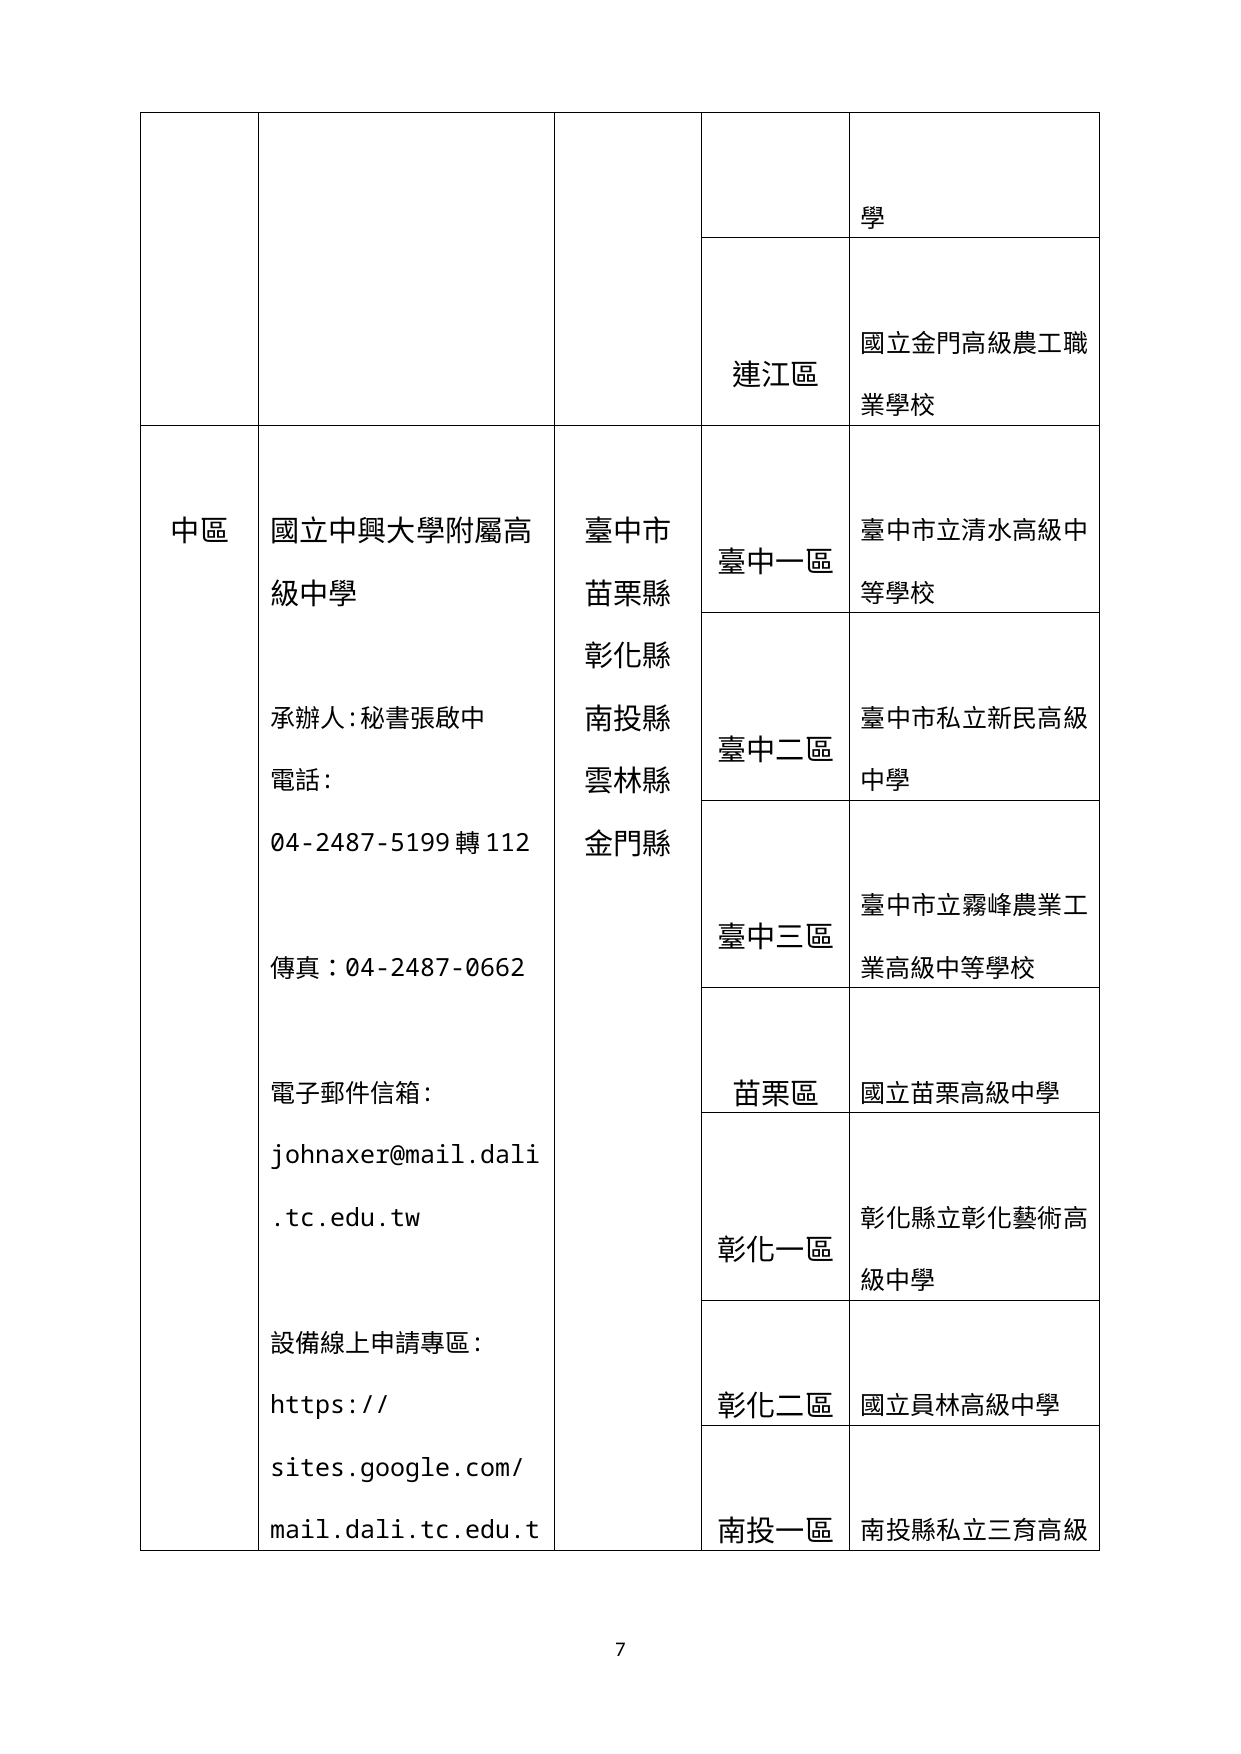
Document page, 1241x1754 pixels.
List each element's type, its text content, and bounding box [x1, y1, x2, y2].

table_cell 國立中興大學附屬高級中學 承辦人:秘書張啟中 電話: 04-2487-5199轉112 傳真：04-2487-0662 電子郵件信箱: johnaxer@mail.dali.tc.edu.tw 設備線上申請專區: https://sites.google.com/mail.dali.tc.edu.t [259, 426, 554, 1550]
table_cell 南投縣私立三育高級 [850, 1426, 1099, 1550]
table_cell 臺中市立霧峰農業工業高級中等學校 [850, 801, 1099, 987]
table_cell 學 [850, 113, 1099, 237]
table_cell 臺中市立清水高級中等學校 [850, 426, 1099, 612]
table_cell 國立員林高級中學 [850, 1301, 1099, 1425]
table_cell 彰化一區 [702, 1113, 849, 1300]
table_cell [555, 113, 701, 425]
table_cell 彰化縣立彰化藝術高級中學 [850, 1113, 1099, 1300]
table_cell [702, 113, 849, 237]
table_cell 彰化二區 [702, 1301, 849, 1425]
table_cell 臺中一區 [702, 426, 849, 612]
table_cell 國立金門高級農工職業學校 [850, 238, 1099, 425]
table_cell 南投一區 [702, 1426, 849, 1550]
table_cell [259, 113, 554, 425]
table_cell 臺中三區 [702, 801, 849, 987]
table_cell 臺中市 苗栗縣 彰化縣 南投縣 雲林縣 金門縣 [555, 426, 701, 1550]
table_cell 臺中市私立新民高級中學 [850, 613, 1099, 800]
table_cell 連江區 [702, 238, 849, 425]
table_cell 苗栗區 [702, 988, 849, 1112]
table_cell 臺中二區 [702, 613, 849, 800]
table_cell 國立苗栗高級中學 [850, 988, 1099, 1112]
table_cell [141, 113, 258, 425]
table_cell 中區 [141, 426, 258, 1550]
